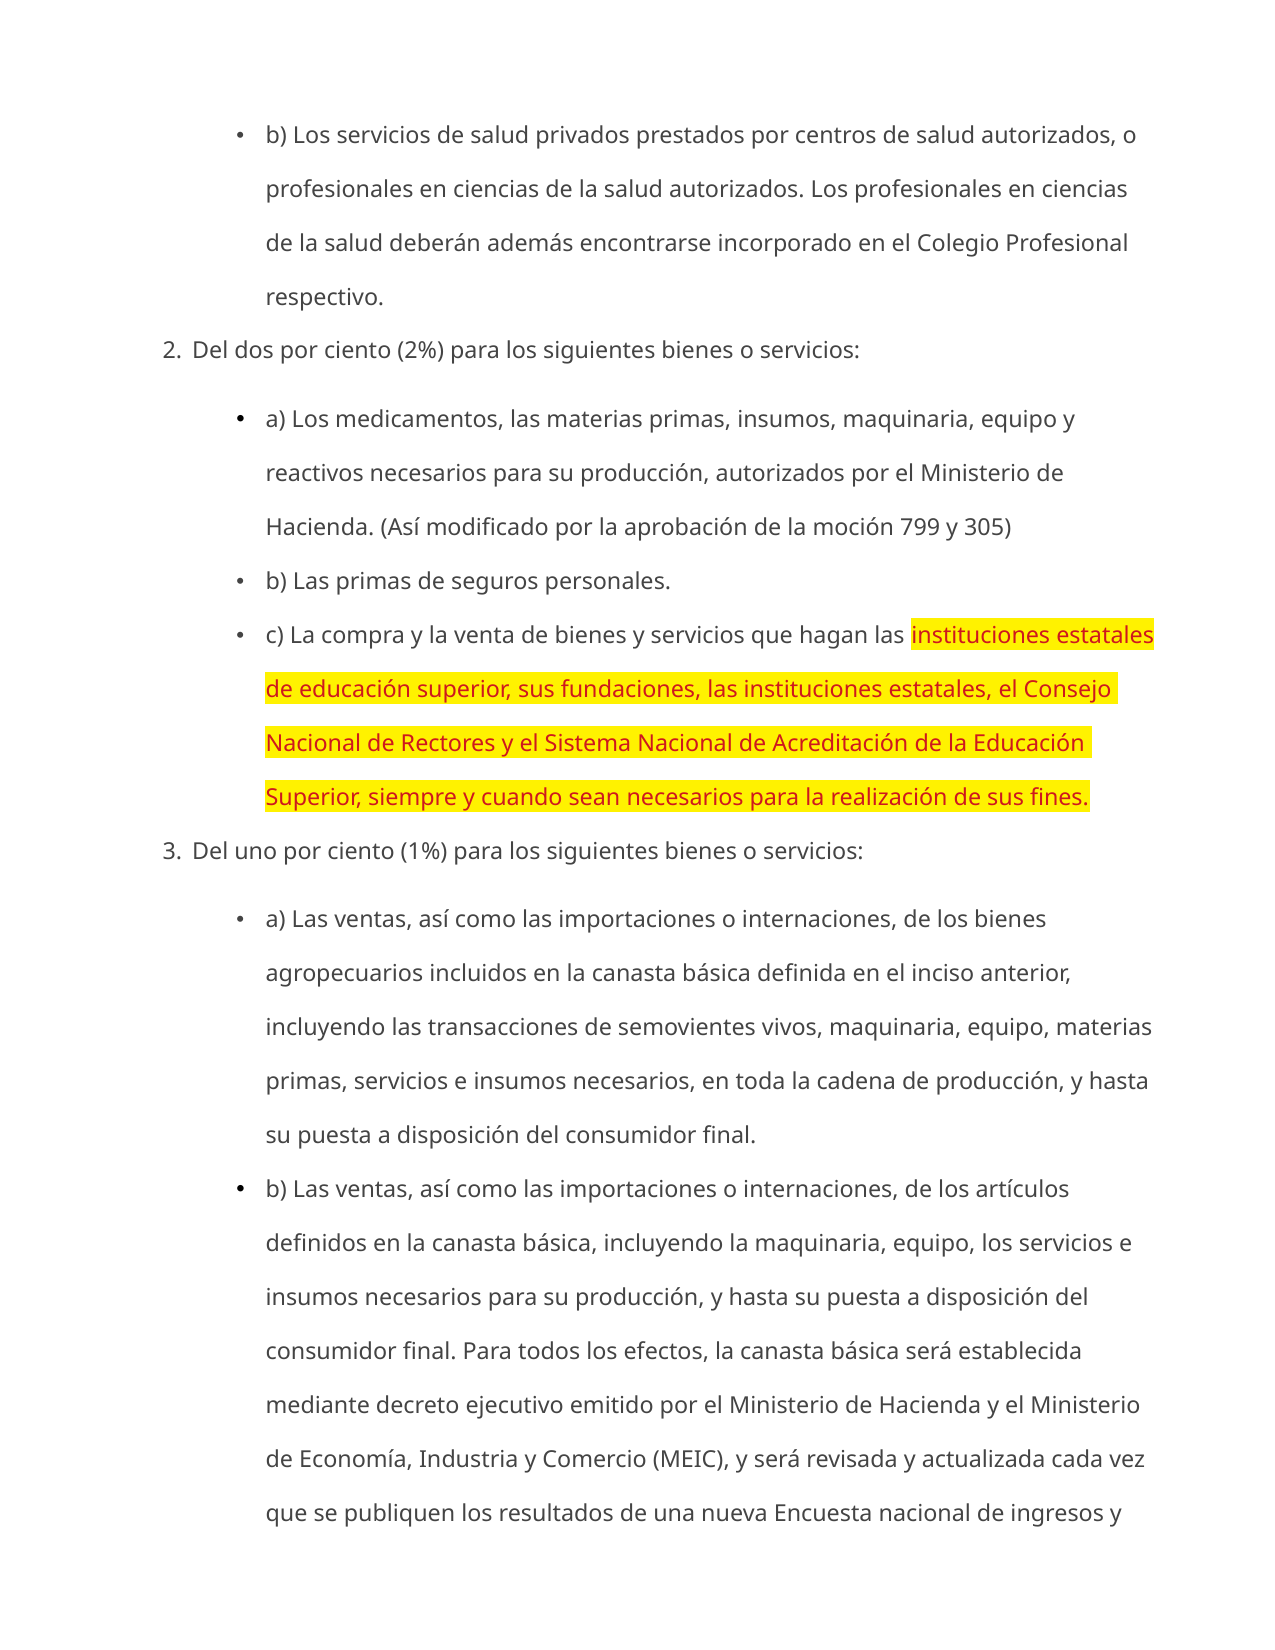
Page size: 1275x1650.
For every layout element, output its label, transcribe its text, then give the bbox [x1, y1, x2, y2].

list a) Los medicamentos, las materias primas, insumos, maquinaria, equipo y reactivos necesarios para su producción, autorizados por el Ministerio de Hacienda. (Así modificado por la aprobación de la moción 799 y 305) [236, 402, 1157, 542]
list Del dos por ciento (2%) para los siguientes bienes o servicios: [162, 334, 1157, 366]
list b) Las primas de seguros personales. [236, 564, 1157, 596]
list a) Las ventas, así como las importaciones o internaciones, de los bienes agropecuarios incluidos en la canasta básica definida en el inciso anterior, incluyendo las transacciones de semovientes vivos, maquinaria, equipo, materias primas, servicios e insumos necesarios, en toda la cadena de producción, y hasta su puesta a disposición del consumidor final. [236, 903, 1157, 1150]
list Del uno por ciento (1%) para los siguientes bienes o servicios: [162, 834, 1157, 866]
list b) Las ventas, así como las importaciones o internaciones, de los artículos definidos en la canasta básica, incluyendo la maquinaria, equipo, los servicios e insumos necesarios para su producción, y hasta su puesta a disposición del consumidor final. Para todos los efectos, la canasta básica será establecida mediante decreto ejecutivo emitido por el Ministerio de Hacienda y el Ministerio de Economía, Industria y Comercio (MEIC), y será revisada y actualizada cada vez que se publiquen los resultados de una nueva Encuesta nacional de ingresos y [236, 1172, 1157, 1528]
list b) Los servicios de salud privados prestados por centros de salud autorizados, o profesionales en ciencias de la salud autorizados. Los profesionales en ciencias de la salud deberán además encontrarse incorporado en el Colegio Profesional respectivo. [236, 118, 1157, 312]
list c) La compra y la venta de bienes y servicios que hagan las instituciones estatales de educación superior, sus fundaciones, las instituciones estatales, el Consejo Nacional de Rectores y el Sistema Nacional de Acreditación de la Educación Superior, siempre y cuando sean necesarios para la realización de sus fines. [236, 618, 1157, 812]
